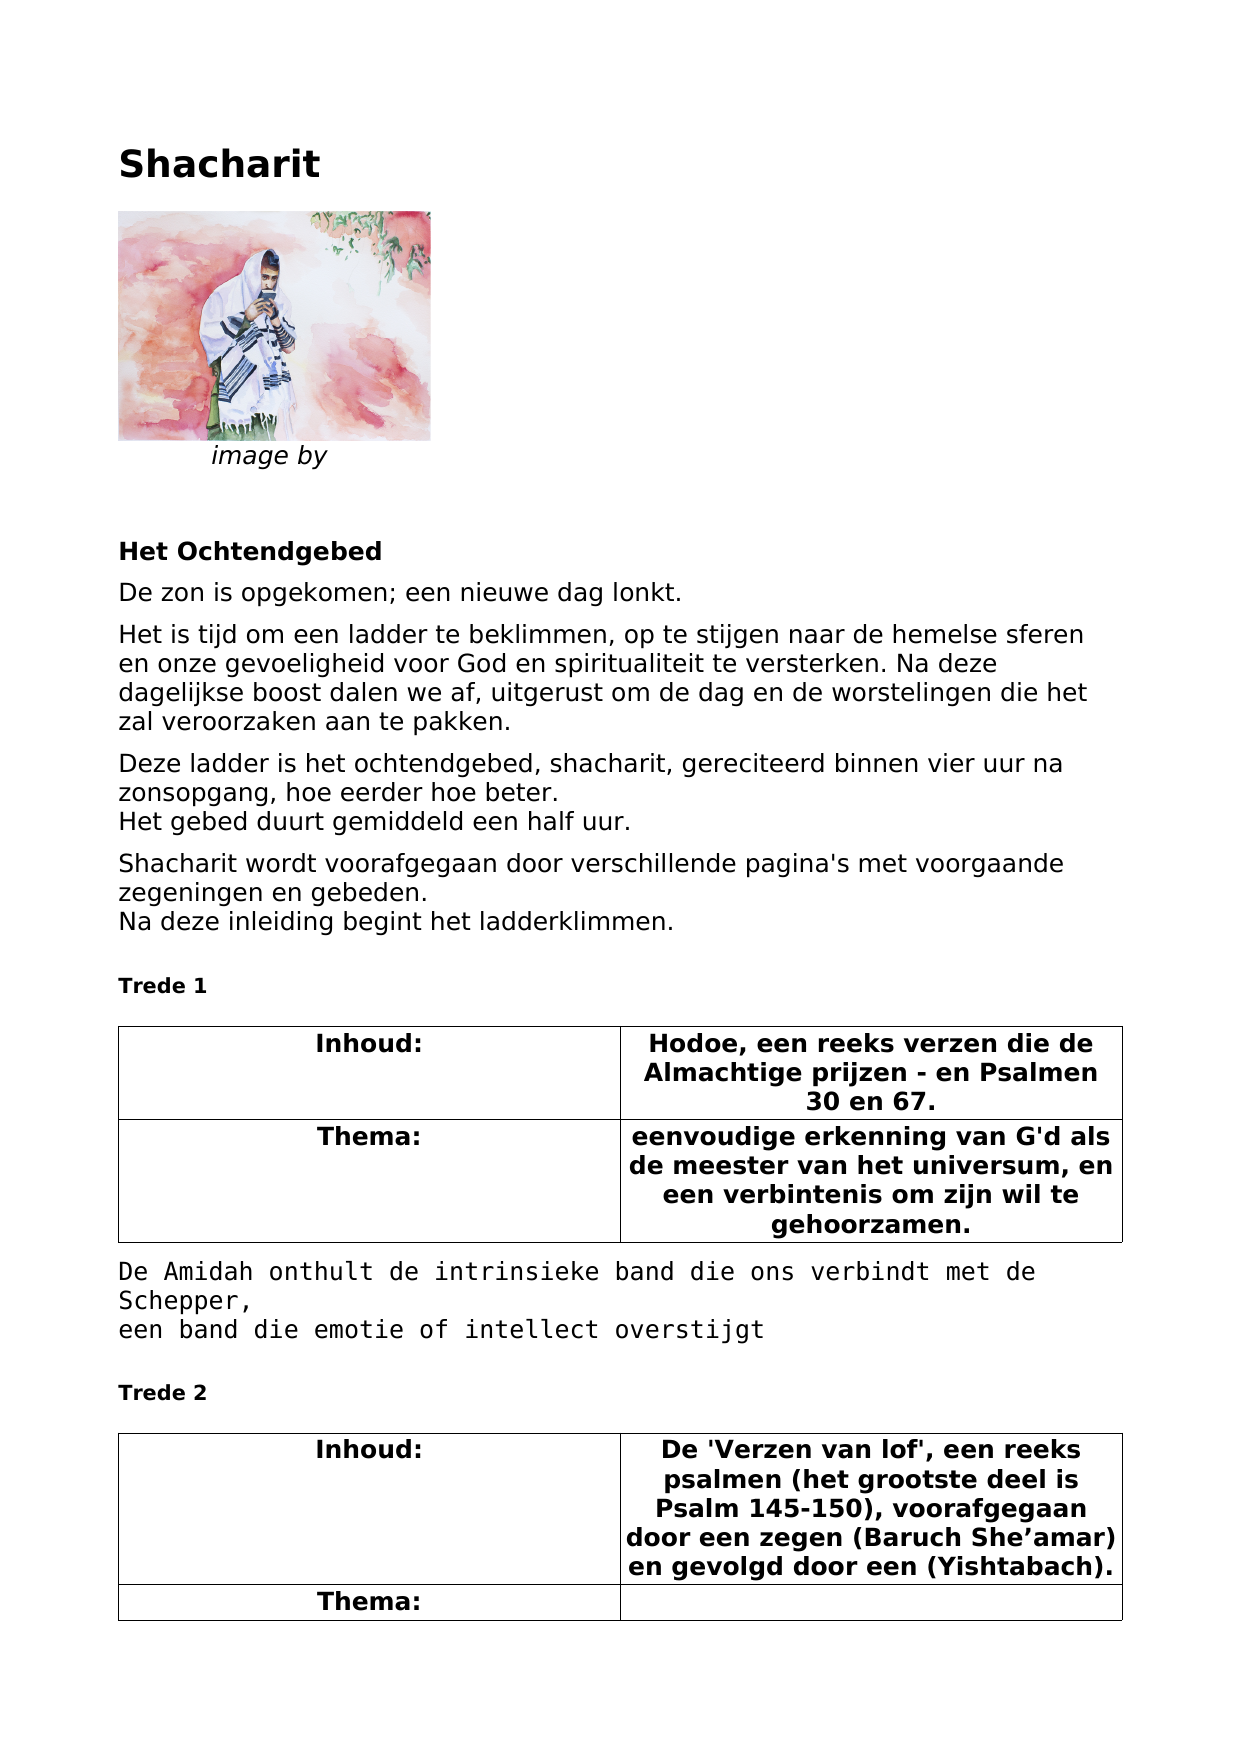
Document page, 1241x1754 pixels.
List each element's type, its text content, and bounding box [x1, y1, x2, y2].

table_header Hodoe, een reeks verzen die de Almachtige prijzen - en Psalmen 30 en 67. [621, 1027, 1122, 1119]
subtitle Trede 2 [118, 1381, 1122, 1405]
text De zon is opgekomen; een nieuwe dag lonkt. [118, 578, 1122, 608]
table_cell Thema: [119, 1120, 620, 1242]
text Deze ladder is het ochtendgebed, shacharit, gereciteerd binnen vier uur na zonsopgang, hoe eerder hoe beter. Het gebed duurt gemiddeld een half uur. [118, 749, 1122, 837]
table_cell Thema: [119, 1585, 620, 1619]
table_header Inhoud: [119, 1027, 620, 1119]
table_header Inhoud: [119, 1434, 620, 1584]
text Het is tijd om een ​​ladder te beklimmen, op te stijgen naar de hemelse sferen en onze gevoeligheid voor God en spiritualiteit te versterken. Na deze dagelijkse boost dalen we af, uitgerust om de dag en de worstelingen die het zal veroorzaken aan te pakken. [118, 620, 1122, 737]
table_cell eenvoudige erkenning van G'd als de meester van het universum, en een verbintenis om zijn wil te gehoorzamen. [621, 1120, 1122, 1242]
table_header De 'Verzen van lof', een reeks psalmen (het grootste deel is Psalm 145-150), voorafgegaan door een zegen (Baruch She’amar) en gevolgd door een (Yishtabach). [621, 1434, 1122, 1584]
picture [118, 211, 431, 441]
text Shacharit wordt voorafgegaan door verschillende pagina's met voorgaande zegeningen en gebeden. Na deze inleiding begint het ladderklimmen. [118, 849, 1122, 937]
subtitle Trede 1 [118, 974, 1122, 998]
subtitle Het Ochtendgebed [118, 537, 1122, 566]
table_cell [621, 1585, 1122, 1619]
subtitle Shacharit [118, 143, 1122, 187]
text De Amidah onthult de intrinsieke band die ons verbindt met de Schepper, een band die emotie of intellect overstijgt [118, 1257, 1122, 1344]
text image by [118, 441, 431, 470]
